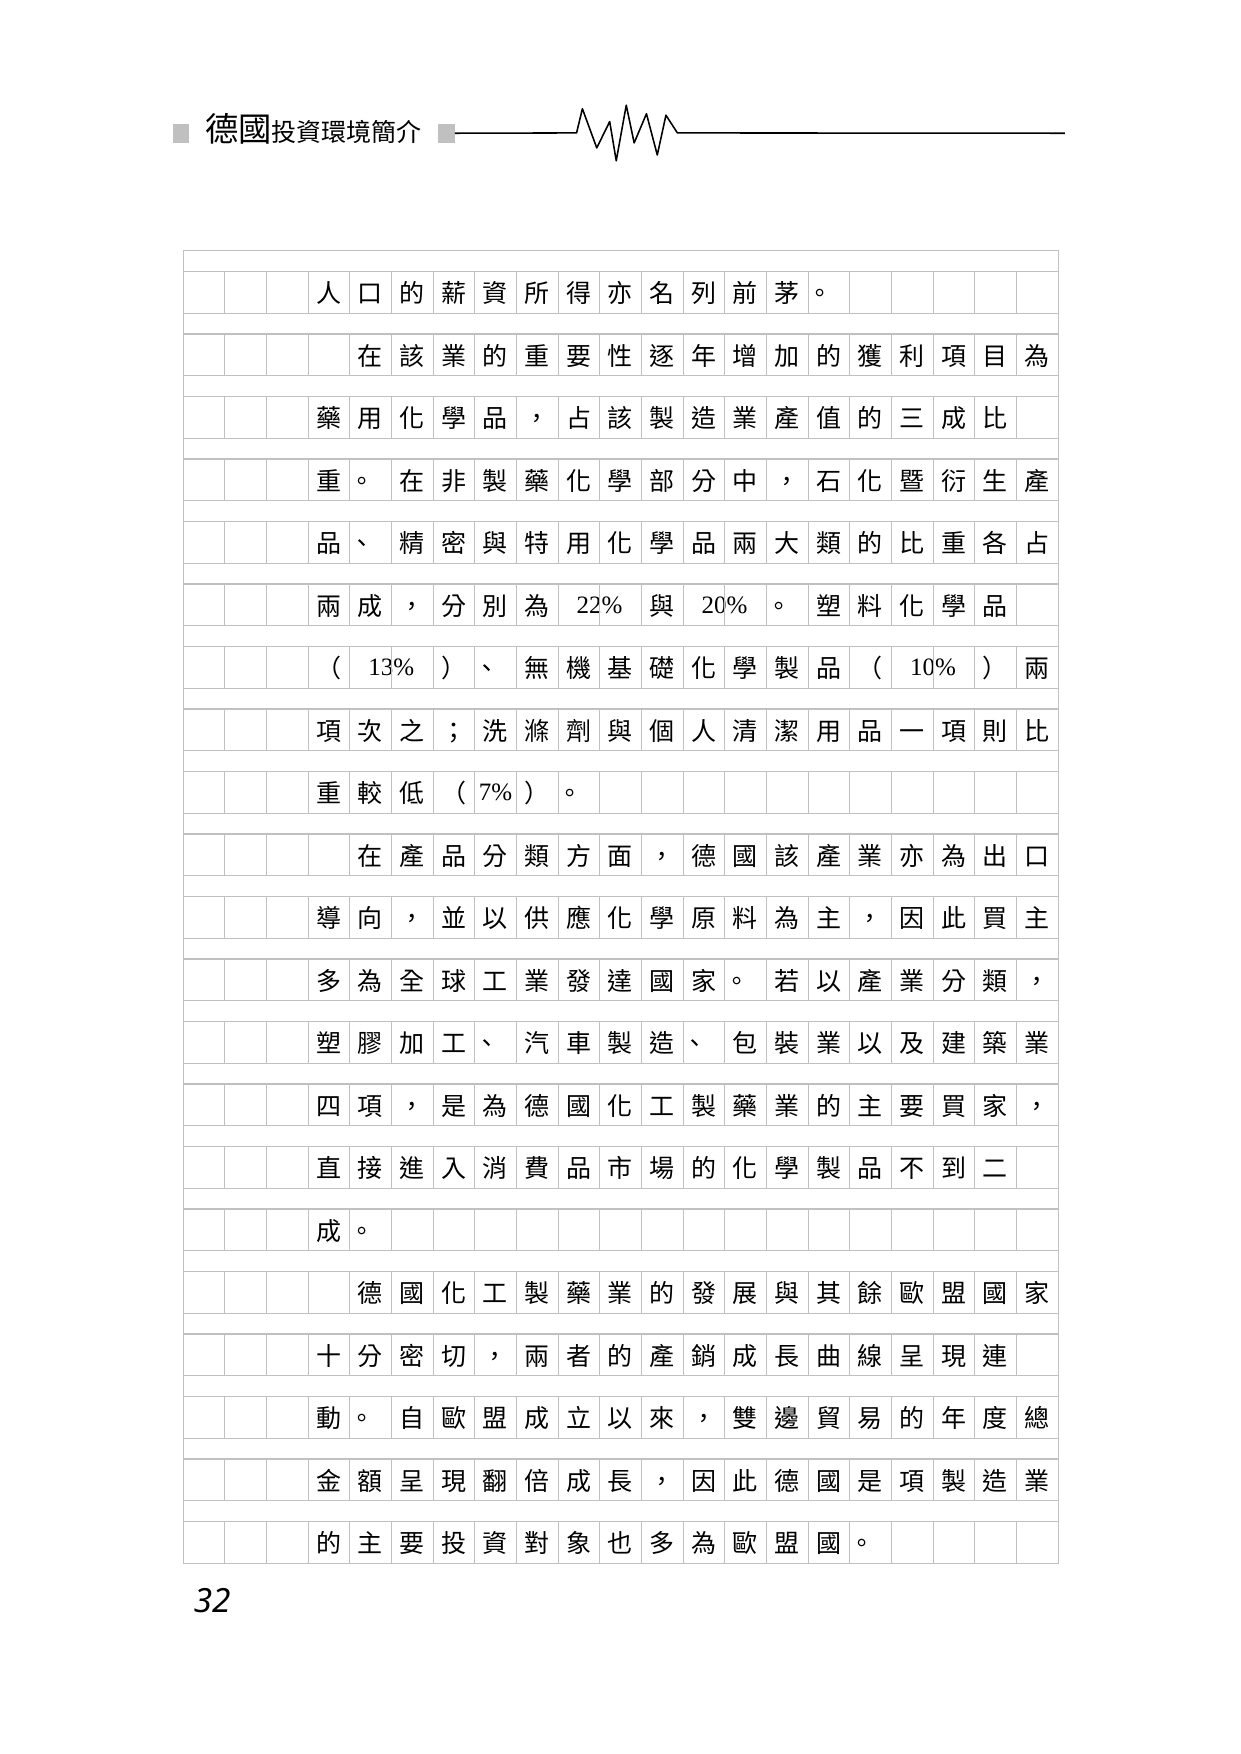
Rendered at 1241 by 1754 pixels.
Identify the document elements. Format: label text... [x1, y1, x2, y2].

text 是 [434, 1085, 474, 1125]
text 類 [517, 835, 558, 875]
text 化工製藥業為德國第三大製造工業。在就業市場方面，該製造業從業人口微增0.5%，總數約為46萬4,800人，其國內從業人口的薪資所得亦名列前茅。 [517, 272, 558, 313]
text 德國化工製藥業的發展與其餘歐盟國家十分密切，兩者的產銷成長曲線呈現連動。自歐盟成立以來，雙邊貿易的年度總金額呈現翻倍成長，因此德國是項製造業的主要投資對象也多為歐盟國。 [975, 1272, 1016, 1313]
text 不 [892, 1147, 933, 1188]
text 主 [1017, 897, 1058, 938]
text 化工製藥業為德國第三大製造工業。在就業市場方面，該製造業從業人口微增0.5%，總數約為46萬4,800人，其國內從業人口的薪資所得亦名列前茅。 [934, 272, 974, 313]
text 口 [1017, 835, 1058, 875]
text [281, 1126, 1058, 1146]
text 化工製藥業為德國第三大製造工業。在就業市場方面，該製造業從業人口微增0.5%，總數約為46萬4,800人，其國內從業人口的薪資所得亦名列前茅。 [767, 272, 808, 313]
text 在 [350, 835, 391, 875]
text 、 [475, 1022, 516, 1063]
text 化工製藥業為德國第三大製造工業。在就業市場方面，該製造業從業人口微增0.5%，總數約為46萬4,800人，其國內從業人口的薪資所得亦名列前茅。 [1017, 272, 1058, 313]
text 化工製藥業為德國第三大製造工業。在就業市場方面，該製造業從業人口微增0.5%，總數約為46萬4,800人，其國內從業人口的薪資所得亦名列前茅。 [642, 272, 683, 313]
text 德國化工製藥業的發展與其餘歐盟國家十分密切，兩者的產銷成長曲線呈現連動。自歐盟成立以來，雙邊貿易的年度總金額呈現翻倍成長，因此德國是項製造業的主要投資對象也多為歐盟國。 [725, 1522, 766, 1563]
text 多 [309, 960, 349, 1000]
text 化工製藥業為德國第三大製造工業。在就業市場方面，該製造業從業人口微增0.5%，總數約為46萬4,800人，其國內從業人口的薪資所得亦名列前茅。 [600, 272, 641, 313]
text 國 [725, 835, 766, 875]
text 。 [350, 1210, 391, 1250]
text ， [1017, 960, 1058, 1000]
text 消 [475, 1147, 516, 1188]
text 德 [684, 835, 724, 875]
text 面 [600, 835, 641, 875]
text 德國化工製藥業的發展與其餘歐盟國家十分密切，兩者的產銷成長曲線呈現連動。自歐盟成立以來，雙邊貿易的年度總金額呈現翻倍成長，因此德國是項製造業的主要投資對象也多為歐盟國。 [392, 1397, 433, 1438]
text 買 [975, 897, 1016, 938]
text 發 [559, 960, 599, 1000]
text 造 [642, 1022, 683, 1063]
text 德國化工製藥業的發展與其餘歐盟國家十分密切，兩者的產銷成長曲線呈現連動。自歐盟成立以來，雙邊貿易的年度總金額呈現翻倍成長，因此德國是項製造業的主要投資對象也多為歐盟國。 [281, 1314, 1058, 1333]
text 包 [725, 1022, 766, 1063]
text 德國化工製藥業的發展與其餘歐盟國家十分密切，兩者的產銷成長曲線呈現連動。自歐盟成立以來，雙邊貿易的年度總金額呈現翻倍成長，因此德國是項製造業的主要投資對象也多為歐盟國。 [1017, 1397, 1058, 1438]
text 建 [934, 1022, 974, 1063]
text 德國化工製藥業的發展與其餘歐盟國家十分密切，兩者的產銷成長曲線呈現連動。自歐盟成立以來，雙邊貿易的年度總金額呈現翻倍成長，因此德國是項製造業的主要投資對象也多為歐盟國。 [281, 1376, 1058, 1396]
text 的 [684, 1147, 724, 1188]
text 德國化工製藥業的發展與其餘歐盟國家十分密切，兩者的產銷成長曲線呈現連動。自歐盟成立以來，雙邊貿易的年度總金額呈現翻倍成長，因此德國是項製造業的主要投資對象也多為歐盟國。 [475, 1397, 516, 1438]
text 品 [434, 835, 474, 875]
text 汽 [517, 1022, 558, 1063]
text 以 [850, 1022, 891, 1063]
text 德國化工製藥業的發展與其餘歐盟國家十分密切，兩者的產銷成長曲線呈現連動。自歐盟成立以來，雙邊貿易的年度總金額呈現翻倍成長，因此德國是項製造業的主要投資對象也多為歐盟國。 [475, 1522, 516, 1563]
text 市 [600, 1147, 641, 1188]
text 因 [892, 897, 933, 938]
text 在該業的重要性逐年增加的獲利項目為藥用化學品，占該製造業產值的三成比重。在非製藥化學部分中，石化暨衍生產品、精密與特用化學品兩大類的比重各占兩成，分別為22%與20%。塑料化學品（13%）、無機基礎化學製品（10%）兩項次之；洗滌劑與個人清潔用品一項則比重較低（7%）。 [281, 626, 1058, 646]
text 直 [309, 1147, 349, 1188]
text 並 [434, 897, 474, 938]
text 化工製藥業為德國第三大製造工業。在就業市場方面，該製造業從業人口微增0.5%，總數約為46萬4,800人，其國內從業人口的薪資所得亦名列前茅。 [475, 272, 516, 313]
text 在該業的重要性逐年增加的獲利項目為藥用化學品，占該製造業產值的三成比重。在非製藥化學部分中，石化暨衍生產品、精密與特用化學品兩大類的比重各占兩成，分別為22%與20%。塑料化學品（13%）、無機基礎化學製品（10%）兩項次之；洗滌劑與個人清潔用品一項則比重較低（7%）。 [281, 314, 1058, 333]
text 業 [850, 835, 891, 875]
text 化工製藥業為德國第三大製造工業。在就業市場方面，該製造業從業人口微增0.5%，總數約為46萬4,800人，其國內從業人口的薪資所得亦名列前茅。 [434, 272, 474, 313]
text 德國化工製藥業的發展與其餘歐盟國家十分密切，兩者的產銷成長曲線呈現連動。自歐盟成立以來，雙邊貿易的年度總金額呈現翻倍成長，因此德國是項製造業的主要投資對象也多為歐盟國。 [767, 1397, 808, 1438]
text 化工製藥業為德國第三大製造工業。在就業市場方面，該製造業從業人口微增0.5%，總數約為46萬4,800人，其國內從業人口的薪資所得亦名列前茅。 [725, 272, 766, 313]
text 國 [642, 960, 683, 1000]
text 車 [559, 1022, 599, 1063]
text 德國化工製藥業的發展與其餘歐盟國家十分密切，兩者的產銷成長曲線呈現連動。自歐盟成立以來，雙邊貿易的年度總金額呈現翻倍成長，因此德國是項製造業的主要投資對象也多為歐盟國。 [350, 1272, 391, 1313]
text 德國化工製藥業的發展與其餘歐盟國家十分密切，兩者的產銷成長曲線呈現連動。自歐盟成立以來，雙邊貿易的年度總金額呈現翻倍成長，因此德國是項製造業的主要投資對象也多為歐盟國。 [517, 1272, 558, 1313]
text 產 [809, 835, 849, 875]
text 製 [600, 1022, 641, 1063]
text 德國化工製藥業的發展與其餘歐盟國家十分密切，兩者的產銷成長曲線呈現連動。自歐盟成立以來，雙邊貿易的年度總金額呈現翻倍成長，因此德國是項製造業的主要投資對象也多為歐盟國。 [850, 1272, 891, 1313]
text [281, 1064, 1058, 1083]
text 分 [475, 835, 516, 875]
text 德國化工製藥業的發展與其餘歐盟國家十分密切，兩者的產銷成長曲線呈現連動。自歐盟成立以來，雙邊貿易的年度總金額呈現翻倍成長，因此德國是項製造業的主要投資對象也多為歐盟國。 [350, 1397, 391, 1438]
text 方 [559, 835, 599, 875]
text 四 [309, 1085, 349, 1125]
text 業 [767, 1085, 808, 1125]
text 產 [392, 835, 433, 875]
text 買 [934, 1085, 974, 1125]
text 場 [642, 1147, 683, 1188]
text 、 [684, 1022, 724, 1063]
text 到 [934, 1147, 974, 1188]
text 接 [350, 1147, 391, 1188]
text 該 [767, 835, 808, 875]
text 以 [475, 897, 516, 938]
text 德國化工製藥業的發展與其餘歐盟國家十分密切，兩者的產銷成長曲線呈現連動。自歐盟成立以來，雙邊貿易的年度總金額呈現翻倍成長，因此德國是項製造業的主要投資對象也多為歐盟國。 [642, 1397, 683, 1438]
text 成 [309, 1210, 349, 1250]
text 項 [350, 1085, 391, 1125]
text 進 [392, 1147, 433, 1188]
text 家 [684, 960, 724, 1000]
text 製 [684, 1085, 724, 1125]
text 德 [517, 1085, 558, 1125]
text 費 [517, 1147, 558, 1188]
text 分 [934, 960, 974, 1000]
text 亦 [892, 835, 933, 875]
text 德國化工製藥業的發展與其餘歐盟國家十分密切，兩者的產銷成長曲線呈現連動。自歐盟成立以來，雙邊貿易的年度總金額呈現翻倍成長，因此德國是項製造業的主要投資對象也多為歐盟國。 [281, 1251, 1058, 1271]
text ， [392, 897, 433, 938]
text 在該業的重要性逐年增加的獲利項目為藥用化學品，占該製造業產值的三成比重。在非製藥化學部分中，石化暨衍生產品、精密與特用化學品兩大類的比重各占兩成，分別為22%與20%。塑料化學品（13%）、無機基礎化學製品（10%）兩項次之；洗滌劑與個人清潔用品一項則比重較低（7%）。 [281, 689, 1058, 708]
text 德國化工製藥業的發展與其餘歐盟國家十分密切，兩者的產銷成長曲線呈現連動。自歐盟成立以來，雙邊貿易的年度總金額呈現翻倍成長，因此德國是項製造業的主要投資對象也多為歐盟國。 [392, 1522, 433, 1563]
text 學 [642, 897, 683, 938]
text ， [392, 1085, 433, 1125]
text 學 [767, 1147, 808, 1188]
text 德國化工製藥業的發展與其餘歐盟國家十分密切，兩者的產銷成長曲線呈現連動。自歐盟成立以來，雙邊貿易的年度總金額呈現翻倍成長，因此德國是項製造業的主要投資對象也多為歐盟國。 [517, 1522, 558, 1563]
text ， [1017, 1085, 1058, 1125]
text 德國化工製藥業的發展與其餘歐盟國家十分密切，兩者的產銷成長曲線呈現連動。自歐盟成立以來，雙邊貿易的年度總金額呈現翻倍成長，因此德國是項製造業的主要投資對象也多為歐盟國。 [350, 1522, 391, 1563]
text 主 [809, 897, 849, 938]
text 化工製藥業為德國第三大製造工業。在就業市場方面，該製造業從業人口微增0.5%，總數約為46萬4,800人，其國內從業人口的薪資所得亦名列前茅。 [392, 272, 433, 313]
text 德國化工製藥業的發展與其餘歐盟國家十分密切，兩者的產銷成長曲線呈現連動。自歐盟成立以來，雙邊貿易的年度總金額呈現翻倍成長，因此德國是項製造業的主要投資對象也多為歐盟國。 [392, 1272, 433, 1313]
text 的 [809, 1085, 849, 1125]
text 產 [850, 960, 891, 1000]
text 德國化工製藥業的發展與其餘歐盟國家十分密切，兩者的產銷成長曲線呈現連動。自歐盟成立以來，雙邊貿易的年度總金額呈現翻倍成長，因此德國是項製造業的主要投資對象也多為歐盟國。 [892, 1272, 933, 1313]
text 德國化工製藥業的發展與其餘歐盟國家十分密切，兩者的產銷成長曲線呈現連動。自歐盟成立以來，雙邊貿易的年度總金額呈現翻倍成長，因此德國是項製造業的主要投資對象也多為歐盟國。 [1017, 1522, 1058, 1563]
text ， [642, 835, 683, 875]
text 德國化工製藥業的發展與其餘歐盟國家十分密切，兩者的產銷成長曲線呈現連動。自歐盟成立以來，雙邊貿易的年度總金額呈現翻倍成長，因此德國是項製造業的主要投資對象也多為歐盟國。 [281, 1501, 1058, 1521]
text [281, 939, 1058, 958]
text 製 [809, 1147, 849, 1188]
text 工 [642, 1085, 683, 1125]
text 球 [434, 960, 474, 1000]
text 。 [725, 960, 766, 1000]
text 德國化工製藥業的發展與其餘歐盟國家十分密切，兩者的產銷成長曲線呈現連動。自歐盟成立以來，雙邊貿易的年度總金額呈現翻倍成長，因此德國是項製造業的主要投資對象也多為歐盟國。 [600, 1272, 641, 1313]
text 業 [517, 960, 558, 1000]
text 工 [475, 960, 516, 1000]
text [281, 1189, 1058, 1208]
text 業 [892, 960, 933, 1000]
text 品 [559, 1147, 599, 1188]
text 德國化工製藥業的發展與其餘歐盟國家十分密切，兩者的產銷成長曲線呈現連動。自歐盟成立以來，雙邊貿易的年度總金額呈現翻倍成長，因此德國是項製造業的主要投資對象也多為歐盟國。 [767, 1522, 808, 1563]
text 德國化工製藥業的發展與其餘歐盟國家十分密切，兩者的產銷成長曲線呈現連動。自歐盟成立以來，雙邊貿易的年度總金額呈現翻倍成長，因此德國是項製造業的主要投資對象也多為歐盟國。 [642, 1522, 683, 1563]
text 為 [350, 960, 391, 1000]
text 德國化工製藥業的發展與其餘歐盟國家十分密切，兩者的產銷成長曲線呈現連動。自歐盟成立以來，雙邊貿易的年度總金額呈現翻倍成長，因此德國是項製造業的主要投資對象也多為歐盟國。 [892, 1522, 933, 1563]
text 德國化工製藥業的發展與其餘歐盟國家十分密切，兩者的產銷成長曲線呈現連動。自歐盟成立以來，雙邊貿易的年度總金額呈現翻倍成長，因此德國是項製造業的主要投資對象也多為歐盟國。 [517, 1397, 558, 1438]
text 德國化工製藥業的發展與其餘歐盟國家十分密切，兩者的產銷成長曲線呈現連動。自歐盟成立以來，雙邊貿易的年度總金額呈現翻倍成長，因此德國是項製造業的主要投資對象也多為歐盟國。 [281, 1439, 1058, 1458]
text 應 [559, 897, 599, 938]
text 及 [892, 1022, 933, 1063]
text 藥 [725, 1085, 766, 1125]
text 化工製藥業為德國第三大製造工業。在就業市場方面，該製造業從業人口微增0.5%，總數約為46萬4,800人，其國內從業人口的薪資所得亦名列前茅。 [850, 272, 891, 313]
text [281, 1001, 1058, 1021]
text 膠 [350, 1022, 391, 1063]
text 全 [392, 960, 433, 1000]
text 德國化工製藥業的發展與其餘歐盟國家十分密切，兩者的產銷成長曲線呈現連動。自歐盟成立以來，雙邊貿易的年度總金額呈現翻倍成長，因此德國是項製造業的主要投資對象也多為歐盟國。 [1017, 1272, 1058, 1313]
text 德國化工製藥業的發展與其餘歐盟國家十分密切，兩者的產銷成長曲線呈現連動。自歐盟成立以來，雙邊貿易的年度總金額呈現翻倍成長，因此德國是項製造業的主要投資對象也多為歐盟國。 [767, 1272, 808, 1313]
text 若 [767, 960, 808, 1000]
text 化工製藥業為德國第三大製造工業。在就業市場方面，該製造業從業人口微增0.5%，總數約為46萬4,800人，其國內從業人口的薪資所得亦名列前茅。 [684, 272, 724, 313]
text 化 [600, 1085, 641, 1125]
text 在該業的重要性逐年增加的獲利項目為藥用化學品，占該製造業產值的三成比重。在非製藥化學部分中，石化暨衍生產品、精密與特用化學品兩大類的比重各占兩成，分別為22%與20%。塑料化學品（13%）、無機基礎化學製品（10%）兩項次之；洗滌劑與個人清潔用品一項則比重較低（7%）。 [281, 501, 1058, 521]
text 德國化工製藥業的發展與其餘歐盟國家十分密切，兩者的產銷成長曲線呈現連動。自歐盟成立以來，雙邊貿易的年度總金額呈現翻倍成長，因此德國是項製造業的主要投資對象也多為歐盟國。 [850, 1397, 891, 1438]
text 家 [975, 1085, 1016, 1125]
text 德國化工製藥業的發展與其餘歐盟國家十分密切，兩者的產銷成長曲線呈現連動。自歐盟成立以來，雙邊貿易的年度總金額呈現翻倍成長，因此德國是項製造業的主要投資對象也多為歐盟國。 [725, 1272, 766, 1313]
text 為 [934, 835, 974, 875]
text 德國化工製藥業的發展與其餘歐盟國家十分密切，兩者的產銷成長曲線呈現連動。自歐盟成立以來，雙邊貿易的年度總金額呈現翻倍成長，因此德國是項製造業的主要投資對象也多為歐盟國。 [975, 1397, 1016, 1438]
text ， [850, 897, 891, 938]
text 料 [725, 897, 766, 938]
text 德國化工製藥業的發展與其餘歐盟國家十分密切，兩者的產銷成長曲線呈現連動。自歐盟成立以來，雙邊貿易的年度總金額呈現翻倍成長，因此德國是項製造業的主要投資對象也多為歐盟國。 [475, 1272, 516, 1313]
text 塑 [309, 1022, 349, 1063]
text 在該業的重要性逐年增加的獲利項目為藥用化學品，占該製造業產值的三成比重。在非製藥化學部分中，石化暨衍生產品、精密與特用化學品兩大類的比重各占兩成，分別為22%與20%。塑料化學品（13%）、無機基礎化學製品（10%）兩項次之；洗滌劑與個人清潔用品一項則比重較低（7%）。 [281, 564, 1058, 583]
text 德國化工製藥業的發展與其餘歐盟國家十分密切，兩者的產銷成長曲線呈現連動。自歐盟成立以來，雙邊貿易的年度總金額呈現翻倍成長，因此德國是項製造業的主要投資對象也多為歐盟國。 [975, 1522, 1016, 1563]
text 加 [392, 1022, 433, 1063]
text 德國化工製藥業的發展與其餘歐盟國家十分密切，兩者的產銷成長曲線呈現連動。自歐盟成立以來，雙邊貿易的年度總金額呈現翻倍成長，因此德國是項製造業的主要投資對象也多為歐盟國。 [850, 1522, 891, 1563]
text 主 [850, 1085, 891, 1125]
text 工 [434, 1022, 474, 1063]
text 化工製藥業為德國第三大製造工業。在就業市場方面，該製造業從業人口微增0.5%，總數約為46萬4,800人，其國內從業人口的薪資所得亦名列前茅。 [892, 272, 933, 313]
text 化 [725, 1147, 766, 1188]
text 在該業的重要性逐年增加的獲利項目為藥用化學品，占該製造業產值的三成比重。在非製藥化學部分中，石化暨衍生產品、精密與特用化學品兩大類的比重各占兩成，分別為22%與20%。塑料化學品（13%）、無機基礎化學製品（10%）兩項次之；洗滌劑與個人清潔用品一項則比重較低（7%）。 [281, 439, 1058, 458]
text 以 [809, 960, 849, 1000]
text [281, 814, 1058, 833]
text 向 [350, 897, 391, 938]
text 化工製藥業為德國第三大製造工業。在就業市場方面，該製造業從業人口微增0.5%，總數約為46萬4,800人，其國內從業人口的薪資所得亦名列前茅。 [309, 272, 349, 313]
text 要 [892, 1085, 933, 1125]
text 國 [559, 1085, 599, 1125]
text 在該業的重要性逐年增加的獲利項目為藥用化學品，占該製造業產值的三成比重。在非製藥化學部分中，石化暨衍生產品、精密與特用化學品兩大類的比重各占兩成，分別為22%與20%。塑料化學品（13%）、無機基礎化學製品（10%）兩項次之；洗滌劑與個人清潔用品一項則比重較低（7%）。 [281, 376, 1058, 396]
text 化工製藥業為德國第三大製造工業。在就業市場方面，該製造業從業人口微增0.5%，總數約為46萬4,800人，其國內從業人口的薪資所得亦名列前茅。 [281, 251, 1058, 271]
text 德國化工製藥業的發展與其餘歐盟國家十分密切，兩者的產銷成長曲線呈現連動。自歐盟成立以來，雙邊貿易的年度總金額呈現翻倍成長，因此德國是項製造業的主要投資對象也多為歐盟國。 [600, 1397, 641, 1438]
text 化工製藥業為德國第三大製造工業。在就業市場方面，該製造業從業人口微增0.5%，總數約為46萬4,800人，其國內從業人口的薪資所得亦名列前茅。 [559, 272, 599, 313]
text 二 [975, 1147, 1016, 1188]
text 類 [975, 960, 1016, 1000]
text 德國化工製藥業的發展與其餘歐盟國家十分密切，兩者的產銷成長曲線呈現連動。自歐盟成立以來，雙邊貿易的年度總金額呈現翻倍成長，因此德國是項製造業的主要投資對象也多為歐盟國。 [892, 1397, 933, 1438]
text 化工製藥業為德國第三大製造工業。在就業市場方面，該製造業從業人口微增0.5%，總數約為46萬4,800人，其國內從業人口的薪資所得亦名列前茅。 [350, 272, 391, 313]
text 築 [975, 1022, 1016, 1063]
text 在該業的重要性逐年增加的獲利項目為藥用化學品，占該製造業產值的三成比重。在非製藥化學部分中，石化暨衍生產品、精密與特用化學品兩大類的比重各占兩成，分別為22%與20%。塑料化學品（13%）、無機基礎化學製品（10%）兩項次之；洗滌劑與個人清潔用品一項則比重較低（7%）。 [281, 751, 1058, 771]
text 為 [475, 1085, 516, 1125]
text 德國化工製藥業的發展與其餘歐盟國家十分密切，兩者的產銷成長曲線呈現連動。自歐盟成立以來，雙邊貿易的年度總金額呈現翻倍成長，因此德國是項製造業的主要投資對象也多為歐盟國。 [725, 1397, 766, 1438]
text 供 [517, 897, 558, 938]
text 化工製藥業為德國第三大製造工業。在就業市場方面，該製造業從業人口微增0.5%，總數約為46萬4,800人，其國內從業人口的薪資所得亦名列前茅。 [809, 272, 849, 313]
text 化 [600, 897, 641, 938]
text 入 [434, 1147, 474, 1188]
text 業 [1017, 1022, 1058, 1063]
text 為 [767, 897, 808, 938]
text 達 [600, 960, 641, 1000]
text 化工製藥業為德國第三大製造工業。在就業市場方面，該製造業從業人口微增0.5%，總數約為46萬4,800人，其國內從業人口的薪資所得亦名列前茅。 [975, 272, 1016, 313]
text 業 [809, 1022, 849, 1063]
text 德國化工製藥業的發展與其餘歐盟國家十分密切，兩者的產銷成長曲線呈現連動。自歐盟成立以來，雙邊貿易的年度總金額呈現翻倍成長，因此德國是項製造業的主要投資對象也多為歐盟國。 [642, 1272, 683, 1313]
text 出 [975, 835, 1016, 875]
text 此 [934, 897, 974, 938]
text 德國化工製藥業的發展與其餘歐盟國家十分密切，兩者的產銷成長曲線呈現連動。自歐盟成立以來，雙邊貿易的年度總金額呈現翻倍成長，因此德國是項製造業的主要投資對象也多為歐盟國。 [600, 1522, 641, 1563]
text 品 [850, 1147, 891, 1188]
text [281, 876, 1058, 896]
text 原 [684, 897, 724, 938]
text 裝 [767, 1022, 808, 1063]
text 導 [309, 897, 349, 938]
